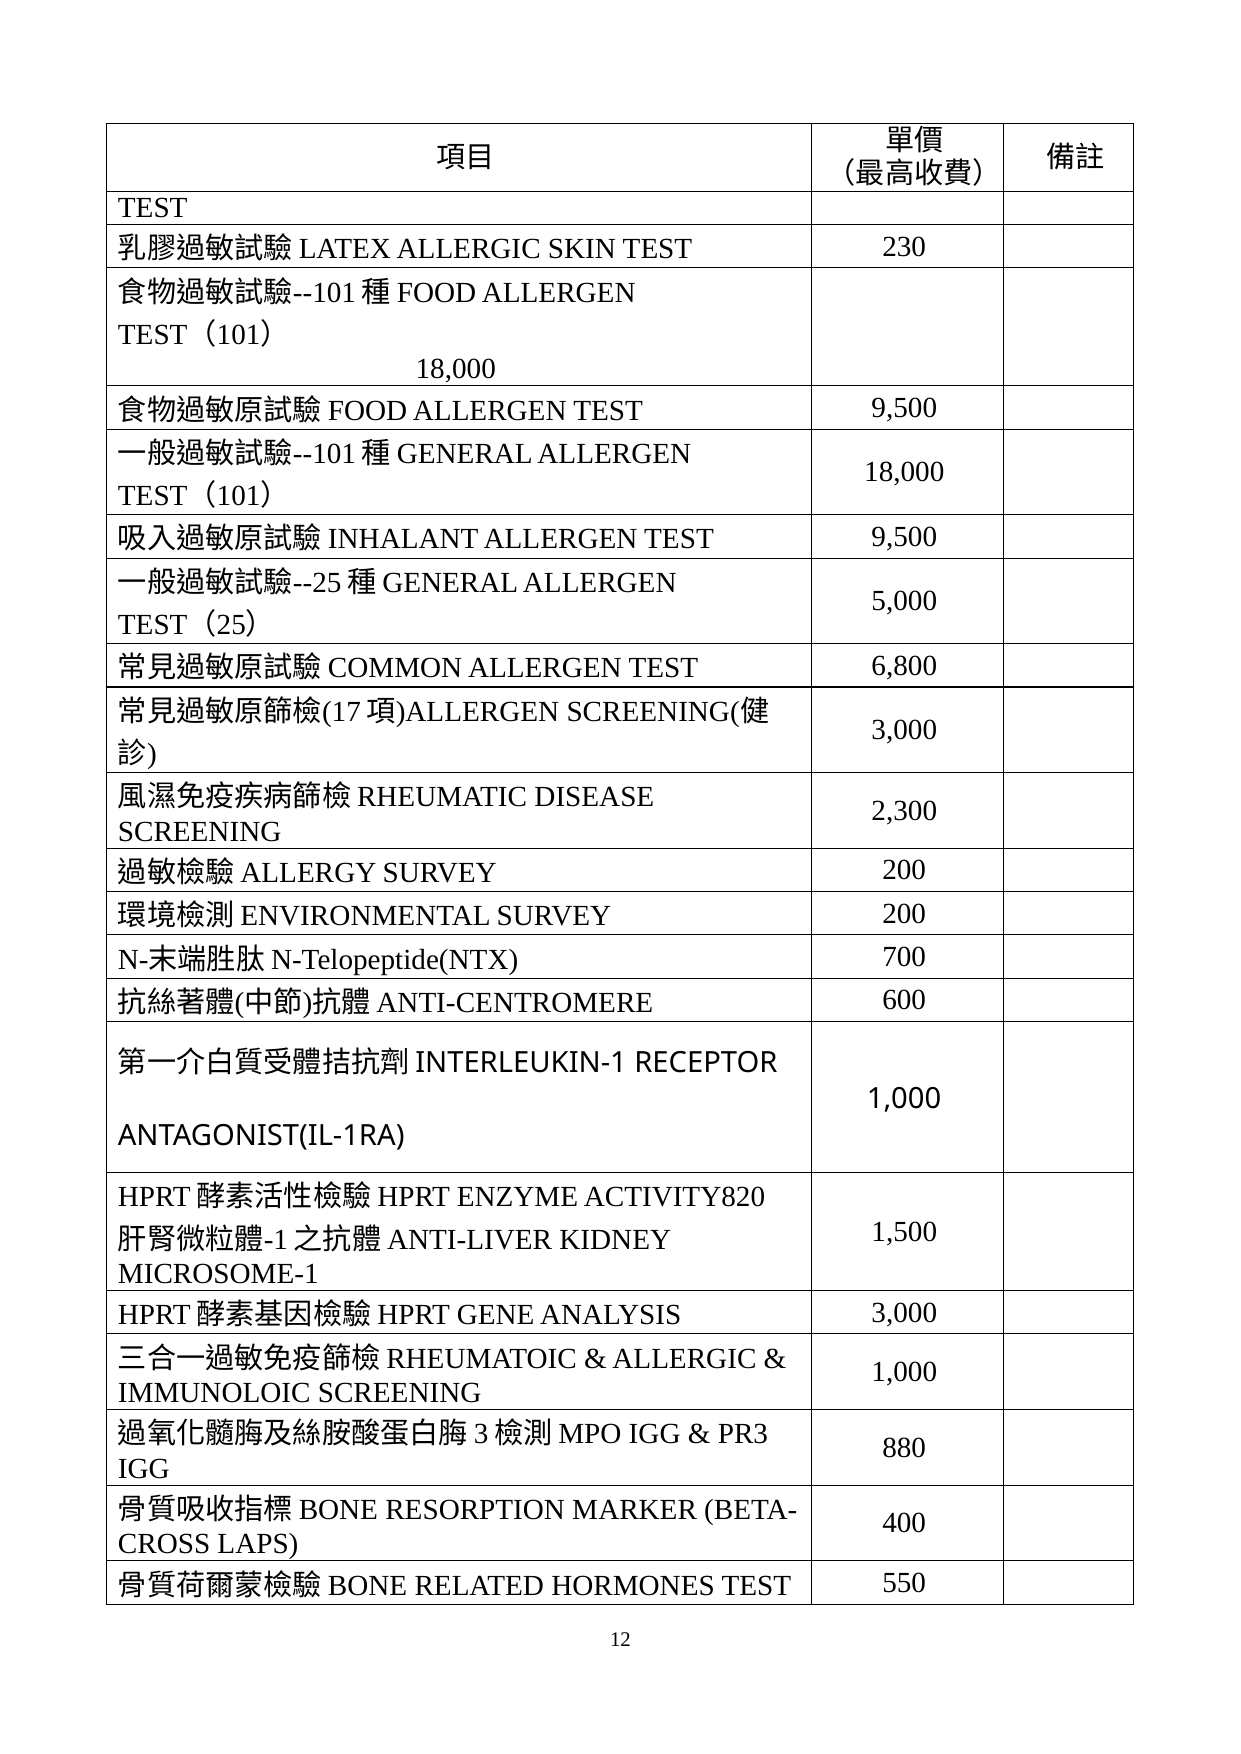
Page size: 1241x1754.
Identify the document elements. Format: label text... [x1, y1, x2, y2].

table_cell [812, 192, 1003, 224]
table_cell 一般過敏試驗--101種GENERAL ALLERGEN TEST（101） [107, 430, 811, 514]
table_cell [1004, 192, 1133, 224]
table_cell [1004, 892, 1133, 934]
table_cell [1004, 849, 1133, 891]
table_cell 抗絲著體(中節)抗體ANTI-CENTROMERE [107, 979, 811, 1021]
table_cell 乳膠過敏試驗LATEX ALLERGIC SKIN TEST [107, 225, 811, 267]
table_cell [1004, 515, 1133, 557]
table_cell [1004, 773, 1133, 848]
table_cell 600 [812, 979, 1003, 1021]
table_cell 3,000 [812, 1291, 1003, 1333]
table_cell [1004, 1022, 1133, 1172]
table_cell [1004, 225, 1133, 267]
table_cell 骨質吸收指標BONE RESORPTION MARKER (BETA-CROSS LAPS) [107, 1486, 811, 1560]
table_cell 200 [812, 849, 1003, 891]
table_header 單價 （最高收費） [812, 124, 1003, 191]
table_cell 一般過敏試驗--25種GENERAL ALLERGEN TEST（25） [107, 559, 811, 643]
table_cell HPRT酵素活性檢驗HPRT ENZYME ACTIVITY820 肝腎微粒體-1之抗體ANTI-LIVER KIDNEY MICROSOME-1 [107, 1173, 811, 1290]
table_cell [1004, 644, 1133, 686]
table_header 項目 [107, 124, 811, 191]
table_cell 9,500 [812, 386, 1003, 428]
table_cell 第一介白質受體拮抗劑INTERLEUKIN-1 RECEPTOR ANTAGONIST(IL-1RA) [107, 1022, 811, 1172]
table_cell 常見過敏原篩檢(17項)ALLERGEN SCREENING(健診) [107, 688, 811, 772]
table_cell [1004, 430, 1133, 514]
table_cell 700 [812, 935, 1003, 978]
table_cell [1004, 268, 1133, 385]
table_cell 880 [812, 1410, 1003, 1484]
table_cell 環境檢測ENVIRONMENTAL SURVEY [107, 892, 811, 934]
table_cell [1004, 1291, 1133, 1333]
table_cell 過氧化髓脢及絲胺酸蛋白脢3檢測MPO IGG & PR3 IGG [107, 1410, 811, 1484]
table_cell [1004, 1334, 1133, 1409]
table_cell [1004, 1410, 1133, 1484]
table_cell 食物過敏試驗--101種FOOD ALLERGEN TEST（101） 18,000 [107, 268, 811, 385]
table_cell 400 [812, 1486, 1003, 1560]
table_cell 三合一過敏免疫篩檢RHEUMATOIC & ALLERGIC & IMMUNOLOIC SCREENING [107, 1334, 811, 1409]
table_cell 過敏檢驗ALLERGY SURVEY [107, 849, 811, 891]
table_cell [812, 268, 1003, 385]
table_cell N-末端胜肽N-Telopeptide(NTX) [107, 935, 811, 978]
table_cell 食物過敏原試驗FOOD ALLERGEN TEST [107, 386, 811, 428]
table_cell 230 [812, 225, 1003, 267]
table_header 備註 [1004, 124, 1133, 191]
table_cell 1,500 [812, 1173, 1003, 1290]
table_cell 18,000 [812, 430, 1003, 514]
table_cell [1004, 935, 1133, 978]
table_cell 1,000 [812, 1334, 1003, 1409]
table_cell [1004, 559, 1133, 643]
table_cell [1004, 1173, 1133, 1290]
table_cell 550 [812, 1561, 1003, 1603]
table_cell [1004, 1486, 1133, 1560]
table_cell [1004, 386, 1133, 428]
table_cell TEST [107, 192, 811, 224]
table_cell 9,500 [812, 515, 1003, 557]
table_cell 5,000 [812, 559, 1003, 643]
table_cell 3,000 [812, 688, 1003, 772]
table_cell 骨質荷爾蒙檢驗BONE RELATED HORMONES TEST [107, 1561, 811, 1603]
table_cell 吸入過敏原試驗INHALANT ALLERGEN TEST [107, 515, 811, 557]
table_cell 200 [812, 892, 1003, 934]
table_cell 2,300 [812, 773, 1003, 848]
table_cell HPRT酵素基因檢驗HPRT GENE ANALYSIS [107, 1291, 811, 1333]
table_cell [1004, 688, 1133, 772]
table_cell 常見過敏原試驗COMMON ALLERGEN TEST [107, 644, 811, 686]
table_cell 6,800 [812, 644, 1003, 686]
table_cell 1,000 [812, 1022, 1003, 1172]
table_cell [1004, 979, 1133, 1021]
table_cell 風濕免疫疾病篩檢RHEUMATIC DISEASE SCREENING [107, 773, 811, 848]
table_cell [1004, 1561, 1133, 1603]
